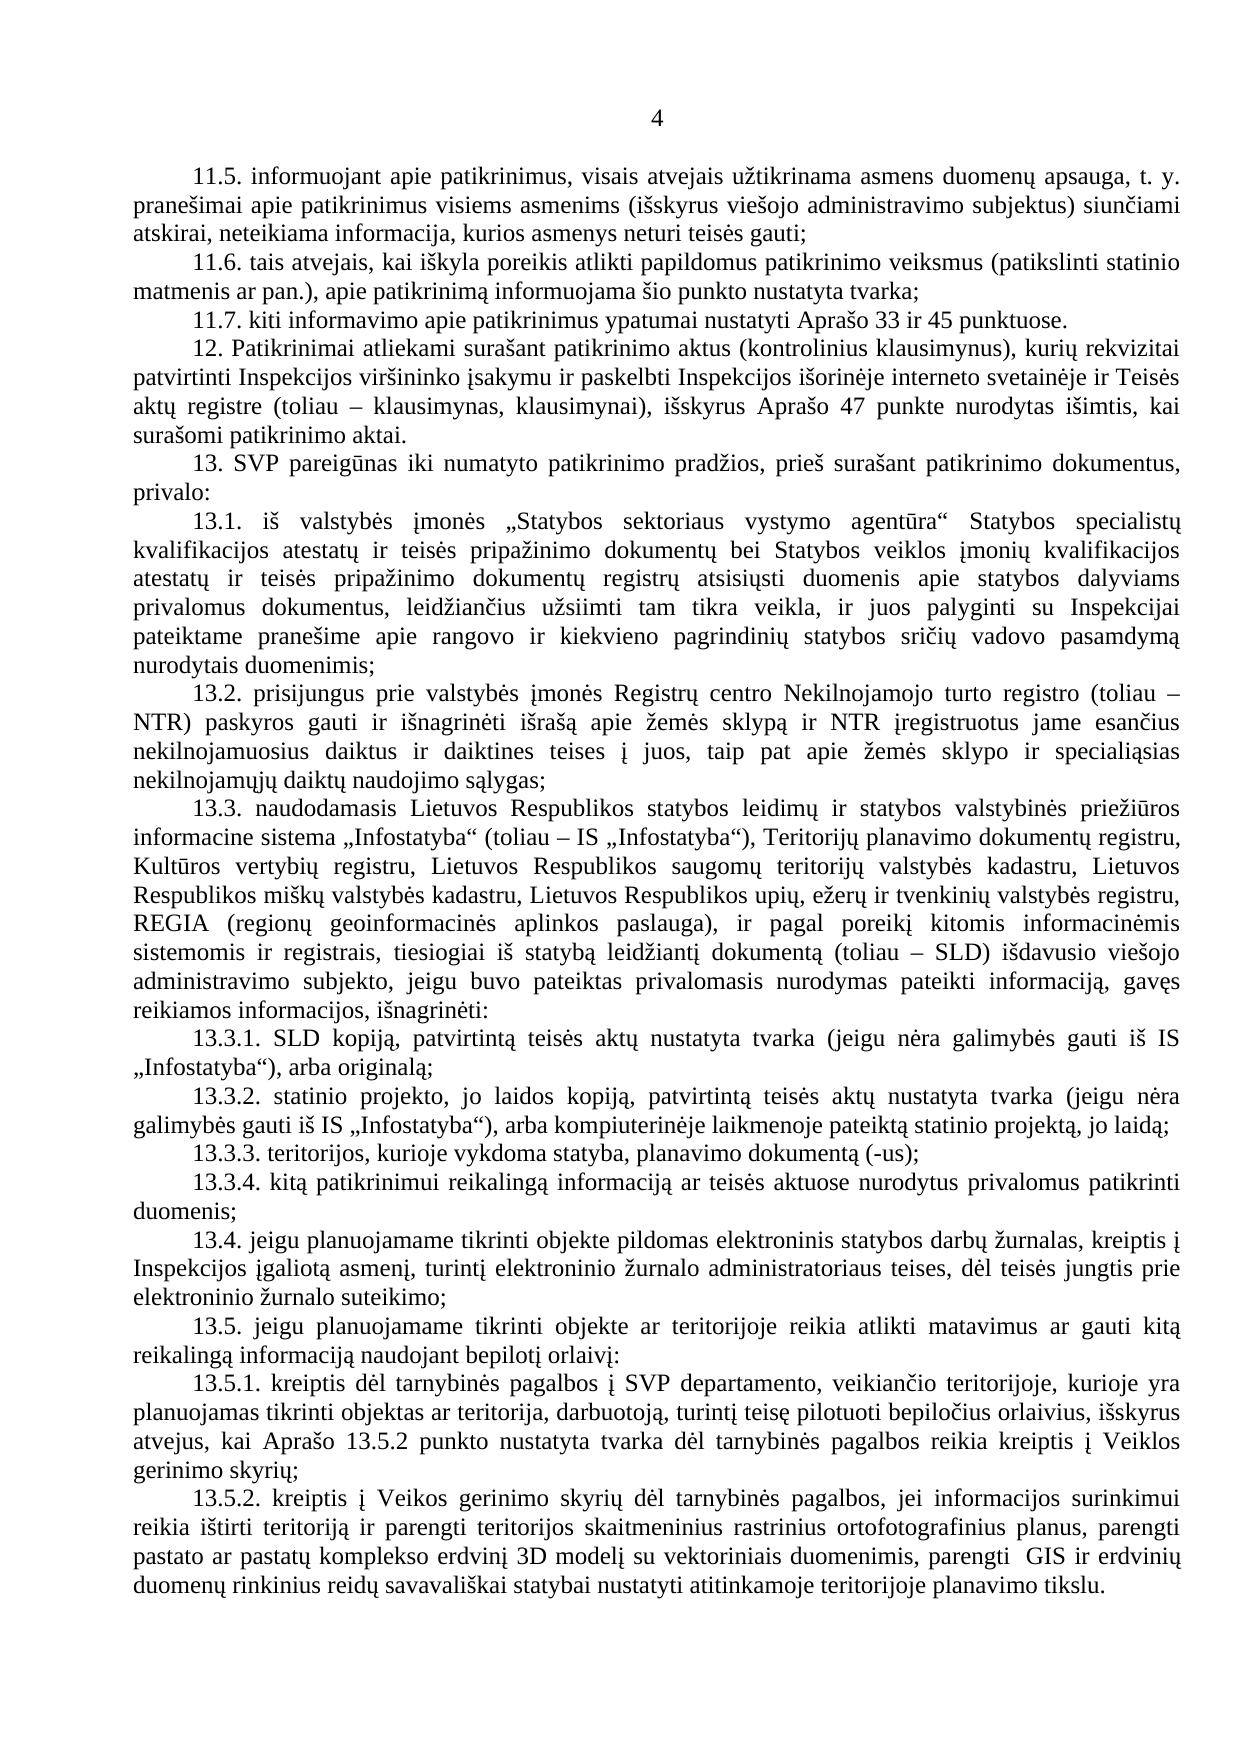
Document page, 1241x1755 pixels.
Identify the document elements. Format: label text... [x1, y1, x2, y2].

text 13.1. iš valstybės įmonės „Statybos sektoriaus vystymo agentūra“ Statybos specialistų kvalifikacijos atestatų ir teisės pripažinimo dokumentų bei Statybos veiklos įmonių kvalifikacijos atestatų ir teisės pripažinimo dokumentų registrų atsisiųsti duomenis apie statybos dalyviams privalomus dokumentus, leidžiančius užsiimti tam tikra veikla, ir juos palyginti su Inspekcijai pateiktame pranešime apie rangovo ir kiekvieno pagrindinių statybos sričių vadovo pasamdymą nurodytais duomenimis; [133, 506, 1181, 678]
text 13.5. jeigu planuojamame tikrinti objekte ar teritorijoje reikia atlikti matavimus ar gauti kitą reikalingą informaciją naudojant bepilotį orlaivį: [133, 1311, 1181, 1368]
text 13.3.2. statinio projekto, jo laidos kopiją, patvirtintą teisės aktų nustatyta tvarka (jeigu nėra galimybės gauti iš IS „Infostatyba“), arba kompiuterinėje laikmenoje pateiktą statinio projektą, jo laidą; [133, 1081, 1181, 1138]
text 13.2. prisijungus prie valstybės įmonės Registrų centro Nekilnojamojo turto registro (toliau – NTR) paskyros gauti ir išnagrinėti išrašą apie žemės sklypą ir NTR įregistruotus jame esančius nekilnojamuosius daiktus ir daiktines teises į juos, taip pat apie žemės sklypo ir specialiąsias nekilnojamųjų daiktų naudojimo sąlygas; [133, 678, 1181, 793]
text 11.6. tais atvejais, kai iškyla poreikis atlikti papildomus patikrinimo veiksmus (patikslinti statinio matmenis ar pan.), apie patikrinimą informuojama šio punkto nustatyta tvarka; [133, 247, 1181, 305]
text 13.5.2. kreiptis į Veikos gerinimo skyrių dėl tarnybinės pagalbos, jei informacijos surinkimui reikia ištirti teritoriją ir parengti teritorijos skaitmeninius rastrinius ortofotografinius planus, parengti pastato ar pastatų komplekso erdvinį 3D modelį su vektoriniais duomenimis, parengti GIS ir erdvinių duomenų rinkinius reidų savavališkai statybai nustatyti atitinkamoje teritorijoje planavimo tikslu. [133, 1483, 1181, 1598]
text 13.5.1. kreiptis dėl tarnybinės pagalbos į SVP departamento, veikiančio teritorijoje, kurioje yra planuojamas tikrinti objektas ar teritorija, darbuotoją, turintį teisę pilotuoti bepiločius orlaivius, išskyrus atvejus, kai Aprašo 13.5.2 punkto nustatyta tvarka dėl tarnybinės pagalbos reikia kreiptis į Veiklos gerinimo skyrių; [133, 1368, 1181, 1483]
text 12. Patikrinimai atliekami surašant patikrinimo aktus (kontrolinius klausimynus), kurių rekvizitai patvirtinti Inspekcijos viršininko įsakymu ir paskelbti Inspekcijos išorinėje interneto svetainėje ir Teisės aktų registre (toliau – klausimynas, klausimynai), išskyrus Aprašo 47 punkte nurodytas išimtis, kai surašomi patikrinimo aktai. [133, 333, 1181, 448]
text 11.5. informuojant apie patikrinimus, visais atvejais užtikrinama asmens duomenų apsauga, t. y. pranešimai apie patikrinimus visiems asmenims (išskyrus viešojo administravimo subjektus) siunčiami atskirai, neteikiama informacija, kurios asmenys neturi teisės gauti; [133, 161, 1181, 247]
text 13.3.1. SLD kopiją, patvirtintą teisės aktų nustatyta tvarka (jeigu nėra galimybės gauti iš IS „Infostatyba“), arba originalą; [133, 1023, 1181, 1081]
text 11.7. kiti informavimo apie patikrinimus ypatumai nustatyti Aprašo 33 ir 45 punktuose. [133, 305, 1181, 333]
text 13.4. jeigu planuojamame tikrinti objekte pildomas elektroninis statybos darbų žurnalas, kreiptis į Inspekcijos įgaliotą asmenį, turintį elektroninio žurnalo administratoriaus teises, dėl teisės jungtis prie elektroninio žurnalo suteikimo; [133, 1225, 1181, 1311]
text 13.3.3. teritorijos, kurioje vykdoma statyba, planavimo dokumentą (-us); [133, 1138, 1181, 1167]
text 13.3. naudodamasis Lietuvos Respublikos statybos leidimų ir statybos valstybinės priežiūros informacine sistema „Infostatyba“ (toliau – IS „Infostatyba“), Teritorijų planavimo dokumentų registru, Kultūros vertybių registru, Lietuvos Respublikos saugomų teritorijų valstybės kadastru, Lietuvos Respublikos miškų valstybės kadastru, Lietuvos Respublikos upių, ežerų ir tvenkinių valstybės registru, REGIA (regionų geoinformacinės aplinkos paslauga), ir pagal poreikį kitomis informacinėmis sistemomis ir registrais, tiesiogiai iš statybą leidžiantį dokumentą (toliau – SLD) išdavusio viešojo administravimo subjekto, jeigu buvo pateiktas privalomasis nurodymas pateikti informaciją, gavęs reikiamos informacijos, išnagrinėti: [133, 793, 1181, 1023]
text 13.3.4. kitą patikrinimui reikalingą informaciją ar teisės aktuose nurodytus privalomus patikrinti duomenis; [133, 1167, 1181, 1225]
text 13. SVP pareigūnas iki numatyto patikrinimo pradžios, prieš surašant patikrinimo dokumentus, privalo: [133, 448, 1181, 506]
